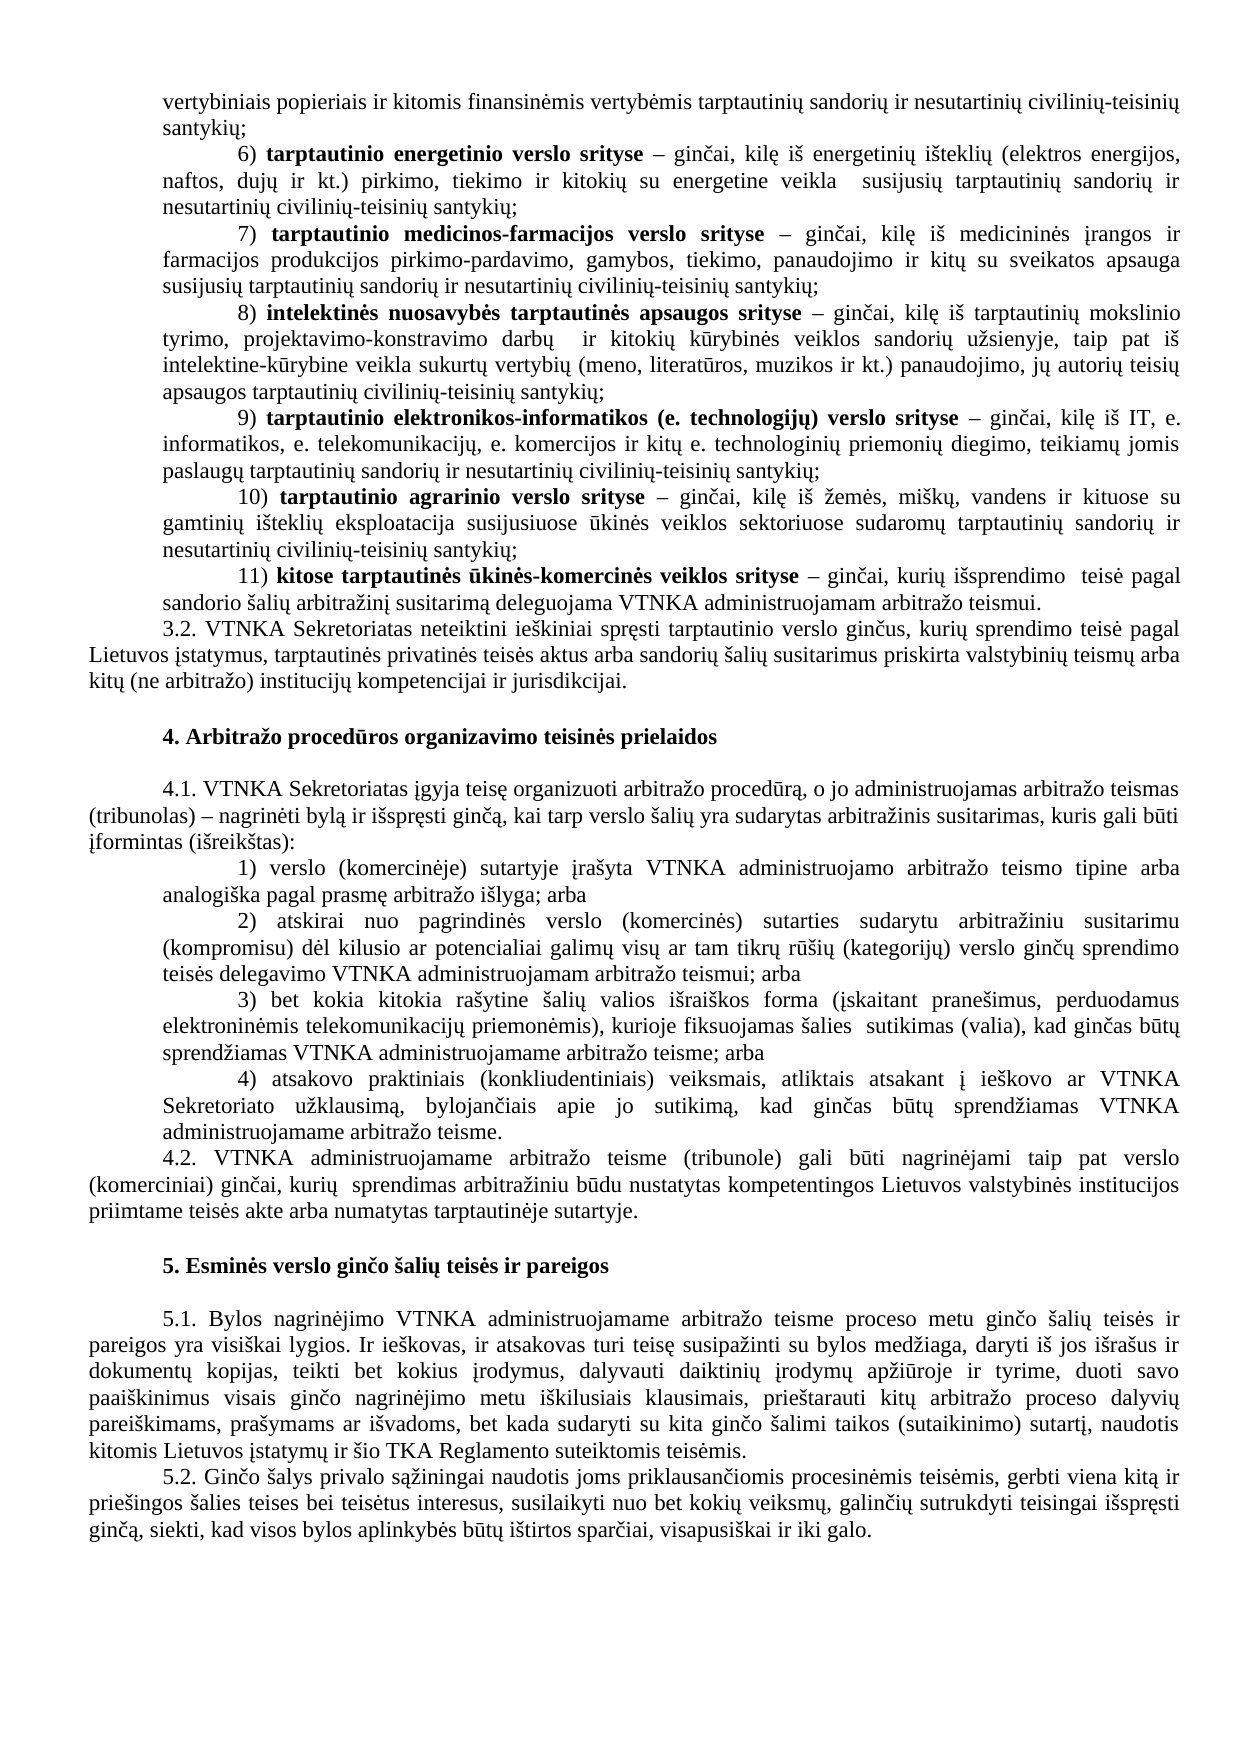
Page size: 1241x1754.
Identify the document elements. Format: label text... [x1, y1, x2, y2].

text 4.1. VTNKA Sekretoriatas įgyja teisę organizuoti arbitražo procedūrą, o jo administruojamas arbitražo teismas (tribunolas) – nagrinėti bylą ir išspręsti ginčą, kai tarp verslo šalių yra sudarytas arbitražinis susitarimas, kuris gali būti įformintas (išreikštas): [89, 775, 1181, 854]
text 4) atsakovo praktiniais (konkliudentiniais) veiksmais, atliktais atsakant į ieškovo ar VTNKA Sekretoriato užklausimą, bylojančiais apie jo sutikimą, kad ginčas būtų sprendžiamas VTNKA administruojamame arbitražo teisme. [162, 1065, 1181, 1144]
text 2) atskirai nuo pagrindinės verslo (komercinės) sutarties sudarytu arbitražiniu susitarimu (kompromisu) dėl kilusio ar potencialiai galimų visų ar tam tikrų rūšių (kategorijų) verslo ginčų sprendimo teisės delegavimo VTNKA administruojamam arbitražo teismui; arba [162, 907, 1181, 986]
text 3) bet kokia kitokia rašytine šalių valios išraiškos forma (įskaitant pranešimus, perduodamus elektroninėmis telekomunikacijų priemonėmis), kurioje fiksuojamas šalies sutikimas (valia), kad ginčas būtų sprendžiamas VTNKA administruojamame arbitražo teisme; arba [162, 986, 1181, 1065]
text 5.2. Ginčo šalys privalo sąžiningai naudotis joms priklausančiomis procesinėmis teisėmis, gerbti viena kitą ir priešingos šalies teises bei teisėtus interesus, susilaikyti nuo bet kokių veiksmų, galinčių sutrukdyti teisingai išspręsti ginčą, siekti, kad visos bylos aplinkybės būtų ištirtos sparčiai, visapusiškai ir iki galo. [89, 1463, 1181, 1542]
text 10) tarptautinio agrarinio verslo srityse – ginčai, kilę iš žemės, miškų, vandens ir kituose su gamtinių išteklių eksploatacija susijusiuose ūkinės veiklos sektoriuose sudaromų tarptautinių sandorių ir nesutartinių civilinių-teisinių santykių; [162, 483, 1181, 562]
text 8) intelektinės nuosavybės tarptautinės apsaugos srityse – ginčai, kilę iš tarptautinių mokslinio tyrimo, projektavimo-konstravimo darbų ir kitokių kūrybinės veiklos sandorių užsienyje, taip pat iš intelektine-kūrybine veikla sukurtų vertybių (meno, literatūros, muzikos ir kt.) panaudojimo, jų autorių teisių apsaugos tarptautinių civilinių-teisinių santykių; [162, 299, 1181, 404]
text 1) verslo (komercinėje) sutartyje įrašyta VTNKA administruojamo arbitražo teismo tipine arba analogiška pagal prasmę arbitražo išlyga; arba [162, 854, 1181, 907]
text vertybiniais popieriais ir kitomis finansinėmis vertybėmis tarptautinių sandorių ir nesutartinių civilinių-teisinių santykių; [162, 88, 1181, 141]
text 3.2. VTNKA Sekretoriatas neteiktini ieškiniai spręsti tarptautinio verslo ginčus, kurių sprendimo teisė pagal Lietuvos įstatymus, tarptautinės privatinės teisės aktus arba sandorių šalių susitarimus priskirta valstybinių teismų arba kitų (ne arbitražo) institucijų kompetencijai ir jurisdikcijai. [89, 615, 1181, 694]
text 7) tarptautinio medicinos-farmacijos verslo srityse – ginčai, kilę iš medicininės įrangos ir farmacijos produkcijos pirkimo-pardavimo, gamybos, tiekimo, panaudojimo ir kitų su sveikatos apsauga susijusių tarptautinių sandorių ir nesutartinių civilinių-teisinių santykių; [162, 219, 1181, 299]
text 9) tarptautinio elektronikos-informatikos (e. technologijų) verslo srityse – ginčai, kilę iš IT, e. informatikos, e. telekomunikacijų, e. komercijos ir kitų e. technologinių priemonių diegimo, teikiamų jomis paslaugų tarptautinių sandorių ir nesutartinių civilinių-teisinių santykių; [162, 404, 1181, 483]
text 4. Arbitražo procedūros organizavimo teisinės prielaidos [89, 723, 1181, 749]
text 6) tarptautinio energetinio verslo srityse – ginčai, kilę iš energetinių išteklių (elektros energijos, naftos, dujų ir kt.) pirkimo, tiekimo ir kitokių su energetine veikla susijusių tarptautinių sandorių ir nesutartinių civilinių-teisinių santykių; [162, 141, 1181, 219]
text 5.1. Bylos nagrinėjimo VTNKA administruojamame arbitražo teisme proceso metu ginčo šalių teisės ir pareigos yra visiškai lygios. Ir ieškovas, ir atsakovas turi teisę susipažinti su bylos medžiaga, daryti iš jos išrašus ir dokumentų kopijas, teikti bet kokius įrodymus, dalyvauti daiktinių įrodymų apžiūroje ir tyrime, duoti savo paaiškinimus visais ginčo nagrinėjimo metu iškilusiais klausimais, prieštarauti kitų arbitražo proceso dalyvių pareiškimams, prašymams ar išvadoms, bet kada sudaryti su kita ginčo šalimi taikos (sutaikinimo) sutartį, naudotis kitomis Lietuvos įstatymų ir šio TKA Reglamento suteiktomis teisėmis. [89, 1305, 1181, 1463]
text 4.2. VTNKA administruojamame arbitražo teisme (tribunole) gali būti nagrinėjami taip pat verslo (komerciniai) ginčai, kurių sprendimas arbitražiniu būdu nustatytas kompetentingos Lietuvos valstybinės institucijos priimtame teisės akte arba numatytas tarptautinėje sutartyje. [89, 1144, 1181, 1223]
text 5. Esminės verslo ginčo šalių teisės ir pareigos [89, 1252, 1181, 1278]
text 11) kitose tarptautinės ūkinės-komercinės veiklos srityse – ginčai, kurių išsprendimo teisė pagal sandorio šalių arbitražinį susitarimą deleguojama VTNKA administruojamam arbitražo teismui. [162, 562, 1181, 615]
